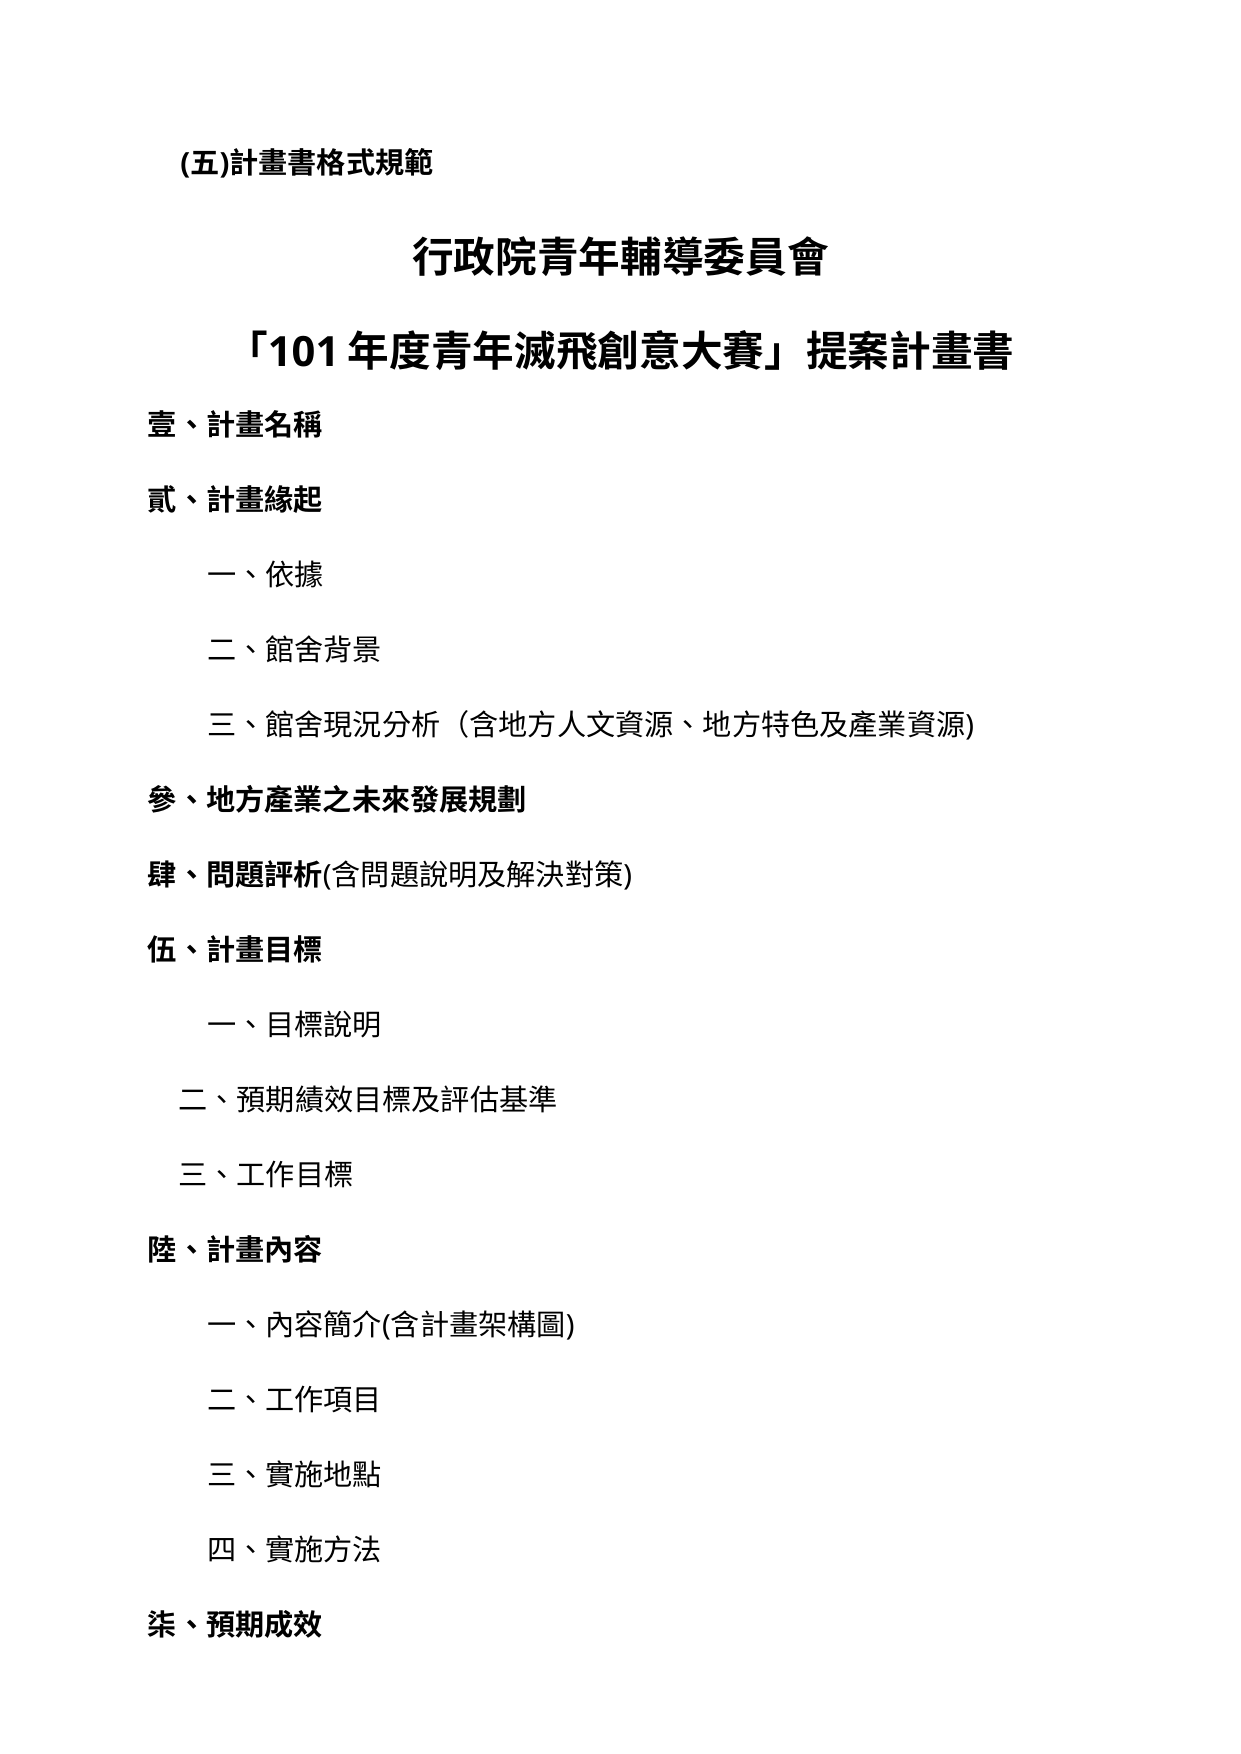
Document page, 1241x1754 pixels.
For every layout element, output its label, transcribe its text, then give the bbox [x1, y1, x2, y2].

text 一、目標說明 [207, 985, 1092, 1060]
text 陸、計畫內容 [148, 1210, 1092, 1285]
text 「101年度青年滅飛創意大賽」提案計畫書 [148, 310, 1092, 385]
text 柒、預期成效 [148, 1585, 1092, 1660]
text 一、依據 [207, 535, 1092, 610]
text 二、預期績效目標及評估基準 [148, 1060, 1092, 1135]
text 四、實施方法 [207, 1510, 1092, 1585]
text 貳、計畫緣起 [148, 460, 1092, 535]
text 三、工作目標 [148, 1135, 1092, 1210]
text 二、館舍背景 [207, 610, 1092, 685]
text 二、工作項目 [207, 1360, 1092, 1435]
text 三、實施地點 [207, 1435, 1092, 1510]
text (五)計畫書格式規範 [180, 123, 1092, 198]
text 伍、計畫目標 [148, 910, 1092, 985]
text 肆、問題評析(含問題說明及解決對策) [148, 835, 1092, 910]
text 行政院青年輔導委員會 [148, 217, 1092, 292]
text 壹、計畫名稱 [148, 385, 1092, 460]
text 參、地方產業之未來發展規劃 [148, 760, 1092, 835]
text 三、館舍現況分析（含地方人文資源、地方特色及產業資源) [207, 685, 1092, 760]
text 一、內容簡介(含計畫架構圖) [207, 1285, 1092, 1360]
